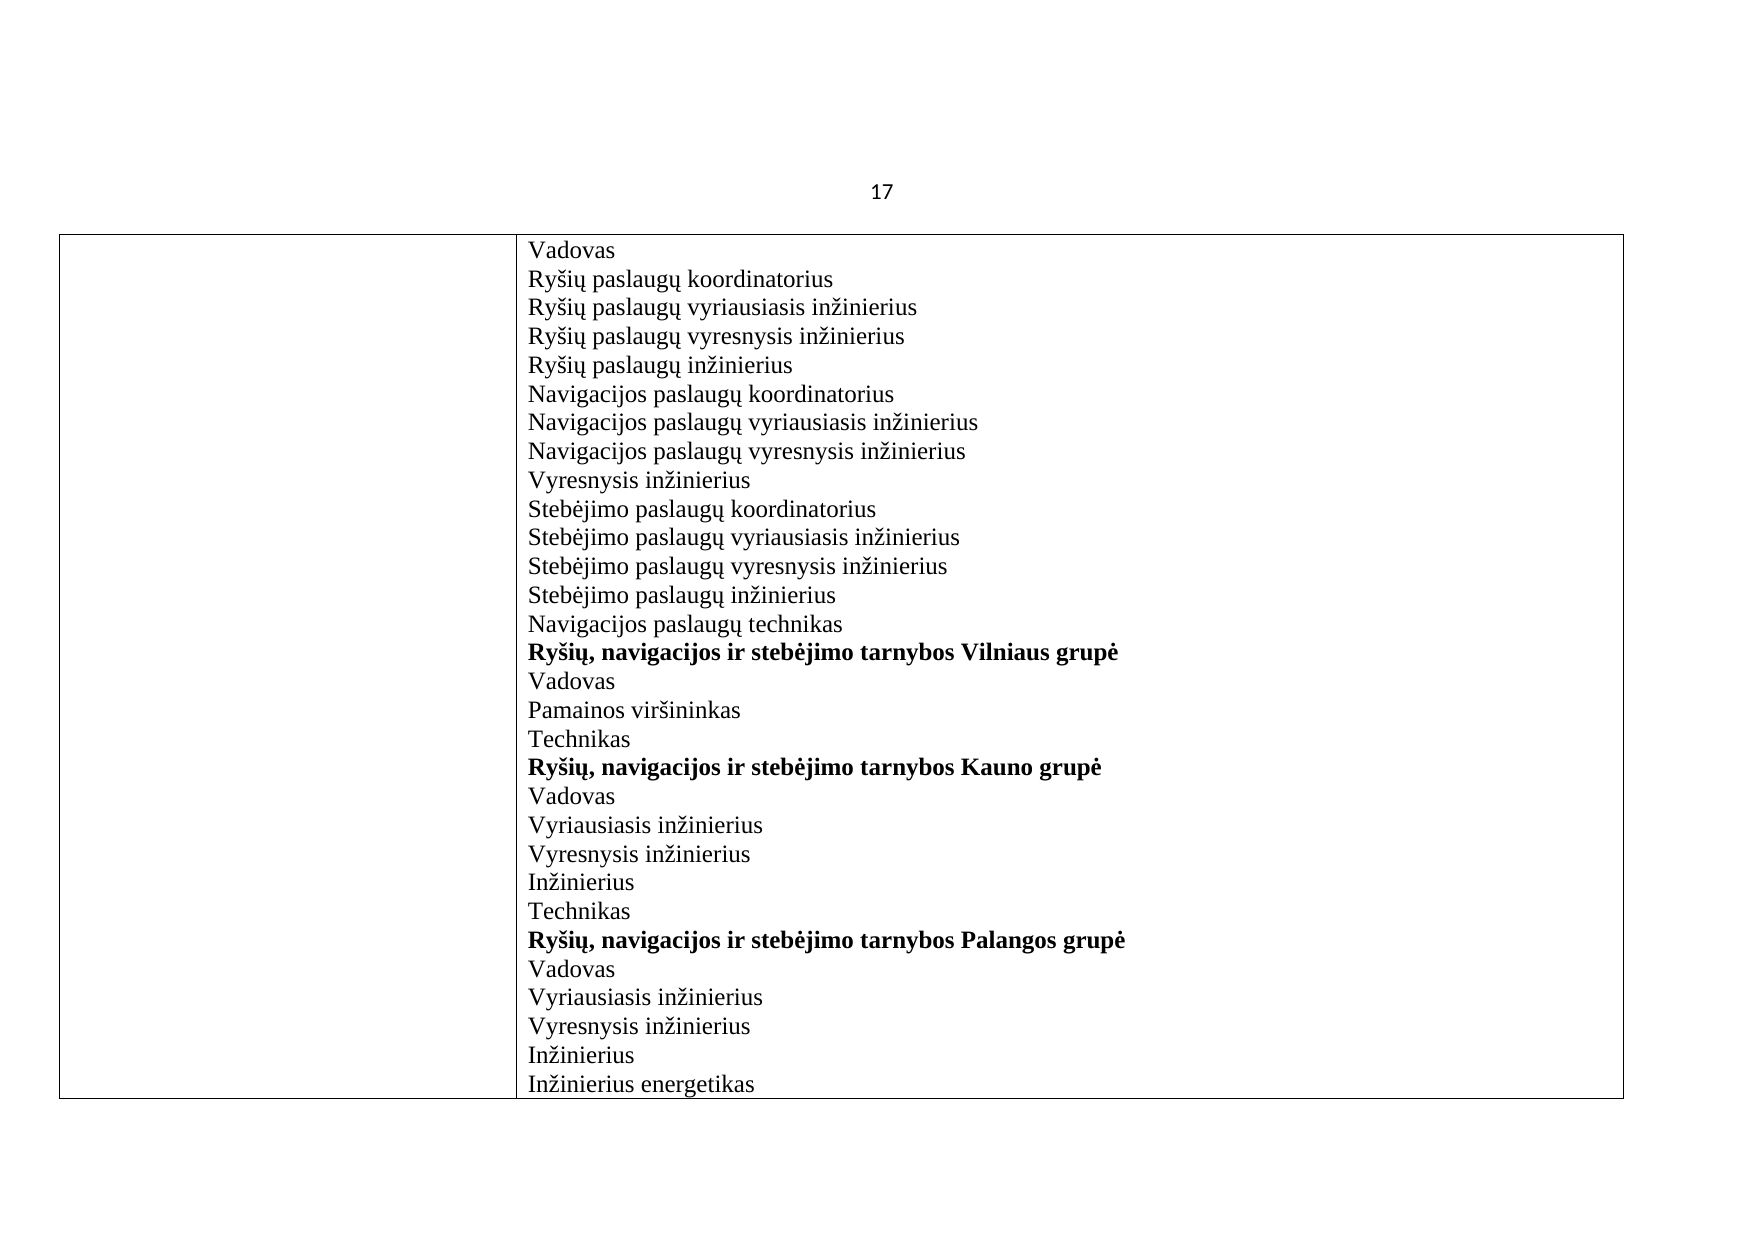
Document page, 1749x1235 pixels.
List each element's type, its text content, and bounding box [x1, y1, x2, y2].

table_cell Vadovas Ryšių paslaugų koordinatorius Ryšių paslaugų vyriausiasis inžinierius Ryšių paslaugų vyresnysis inžinierius Ryšių paslaugų inžinierius Navigacijos paslaugų koordinatorius Navigacijos paslaugų vyriausiasis inžinierius Navigacijos paslaugų vyresnysis inžinierius Vyresnysis inžinierius Stebėjimo paslaugų koordinatorius Stebėjimo paslaugų vyriausiasis inžinierius Stebėjimo paslaugų vyresnysis inžinierius Stebėjimo paslaugų inžinierius Navigacijos paslaugų technikas Ryšių, navigacijos ir stebėjimo tarnybos Vilniaus grupė Vadovas Pamainos viršininkas Technikas Ryšių, navigacijos ir stebėjimo tarnybos Kauno grupė Vadovas Vyriausiasis inžinierius Vyresnysis inžinierius Inžinierius Technikas Ryšių, navigacijos ir stebėjimo tarnybos Palangos grupė Vadovas Vyriausiasis inžinierius Vyresnysis inžinierius Inžinierius Inžinierius energetikas [517, 235, 1623, 1097]
table_cell [60, 235, 516, 1097]
